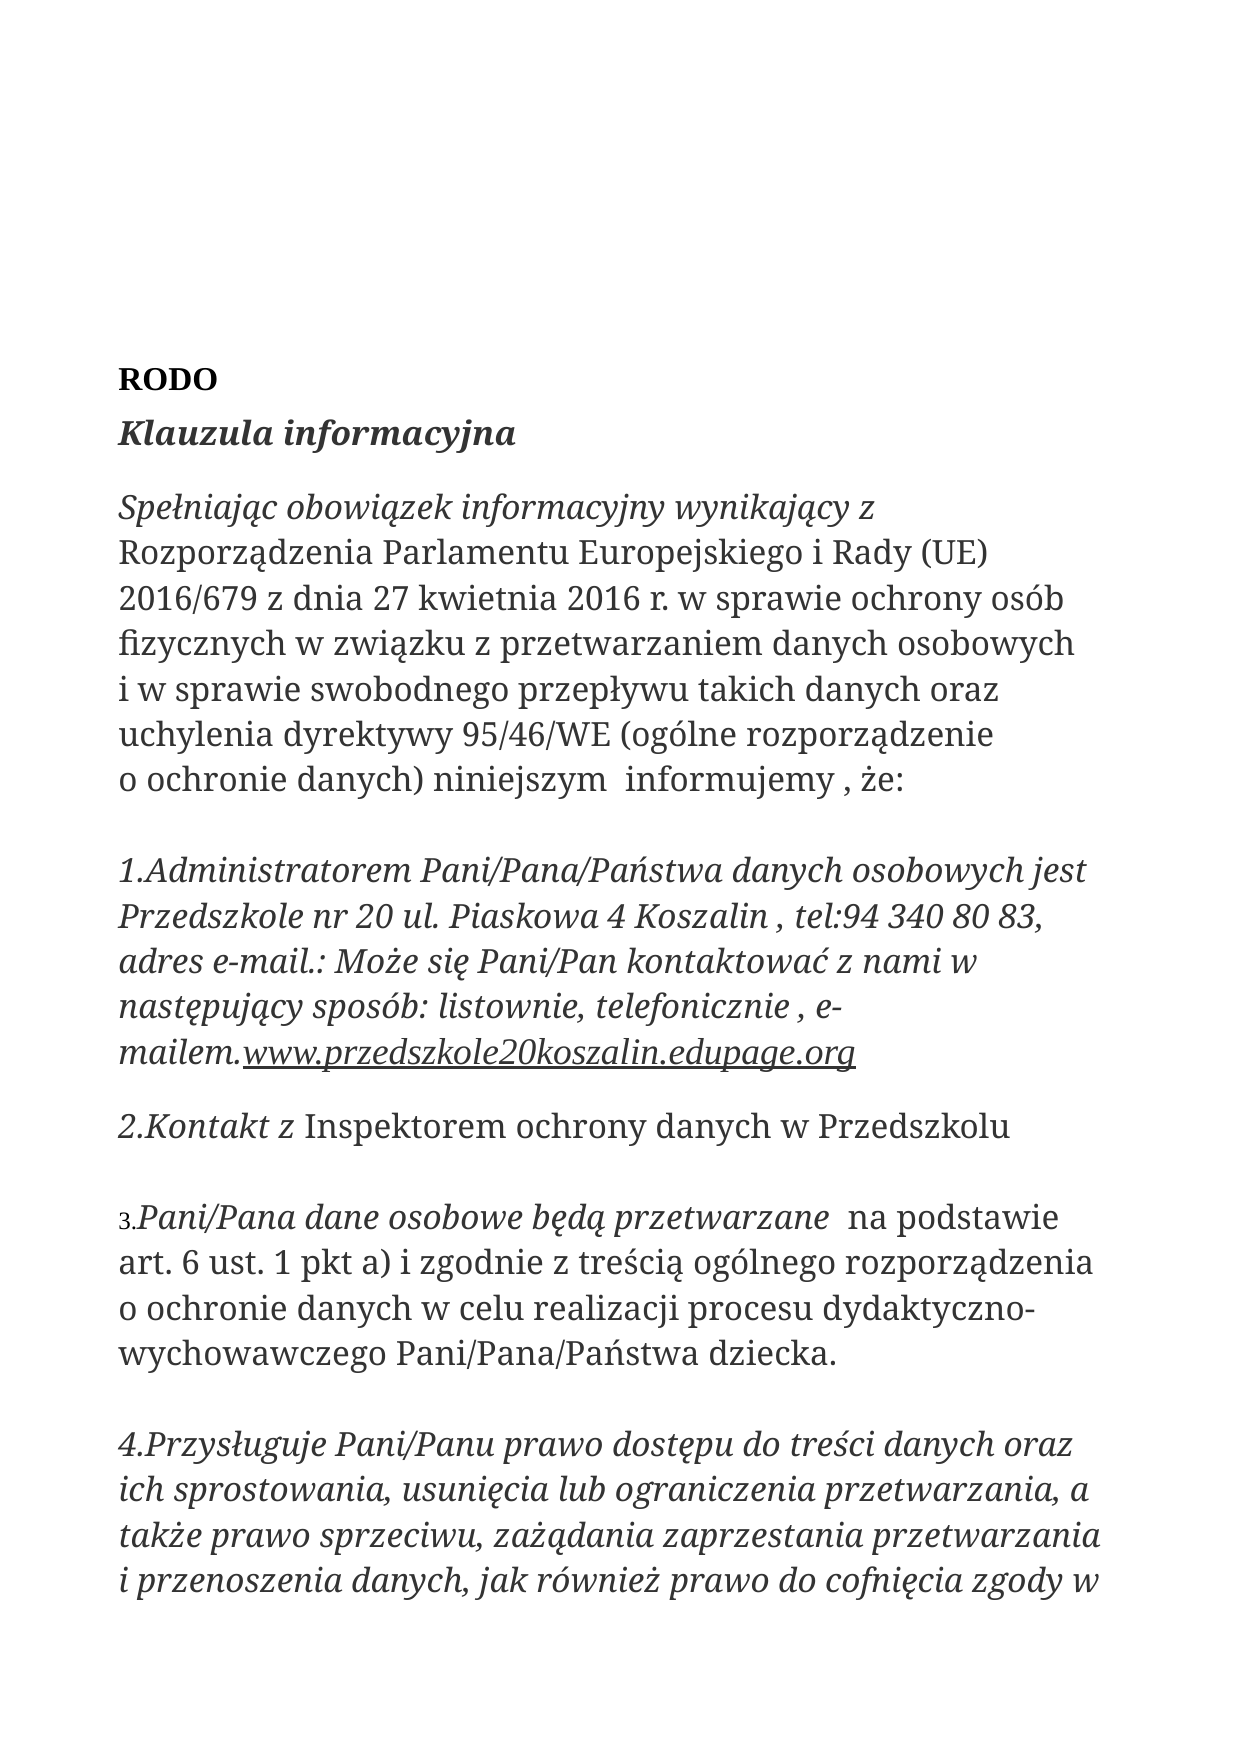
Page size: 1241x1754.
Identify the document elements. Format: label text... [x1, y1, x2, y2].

text 2.Kontakt z Inspektorem ochrony danych w Przedszkolu [118, 1103, 1122, 1148]
subtitle RODO [118, 359, 1122, 397]
text Spełniając obowiązek informacyjny wynikający z Rozporządzenia Parlamentu Europejskiego i Rady (UE) 2016/679 z dnia 27 kwietnia 2016 r. w sprawie ochrony osób fizycznych w związku z przetwarzaniem danych osobowych i w sprawie swobodnego przepływu takich danych oraz uchylenia dyrektywy 95/46/WE (ogólne rozporządzenie o ochronie danych) niniejszym informujemy , że: [118, 484, 1122, 802]
list Pani/Pana dane osobowe będą przetwarzane na podstawie art. 6 ust. 1 pkt a) i zgodnie z treścią ogólnego rozporządzenia o ochronie danych w celu realizacji procesu dydaktyczno-wychowawczego Pani/Pana/Państwa dziecka. [118, 1194, 1122, 1375]
text Klauzula informacyjna [118, 409, 1122, 455]
text 1.Administratorem Pani/Pana/Państwa danych osobowych jest Przedszkole nr 20 ul. Piaskowa 4 Koszalin , tel:94 340 80 83, adres e-mail.: Może się Pani/Pan kontaktować z nami w następujący sposób: listownie, telefonicznie , e-mailem.www.przedszkole20koszalin.edupage.org [118, 847, 1122, 1074]
text 4.Przysługuje Pani/Panu prawo dostępu do treści danych oraz ich sprostowania, usunięcia lub ograniczenia przetwarzania, a także prawo sprzeciwu, zażądania zaprzestania przetwarzania i przenoszenia danych, jak również prawo do cofnięcia zgody w [118, 1421, 1122, 1602]
